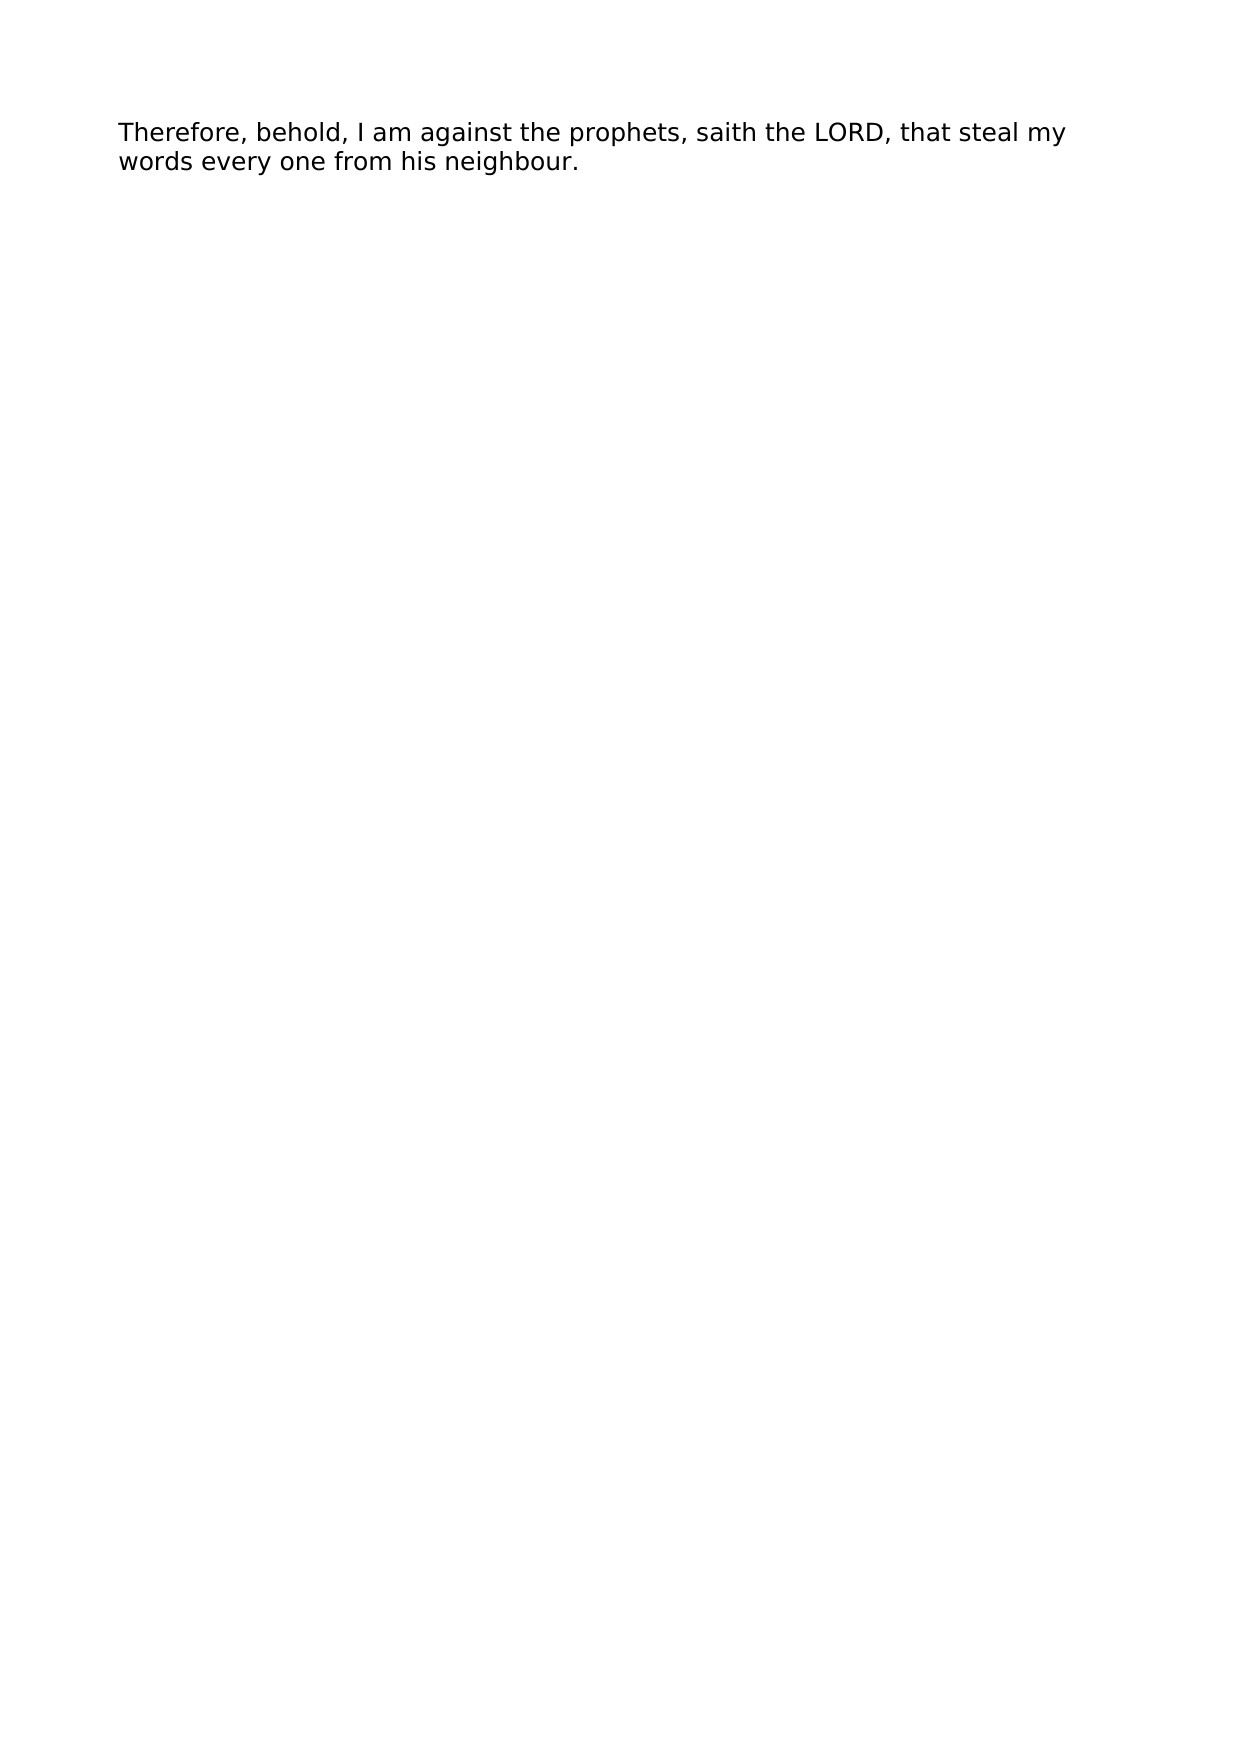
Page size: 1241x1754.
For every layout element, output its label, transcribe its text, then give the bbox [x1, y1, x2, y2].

text Therefore, behold, I am against the prophets, saith the LORD, that steal my words every one from his neighbour. [118, 118, 1122, 176]
